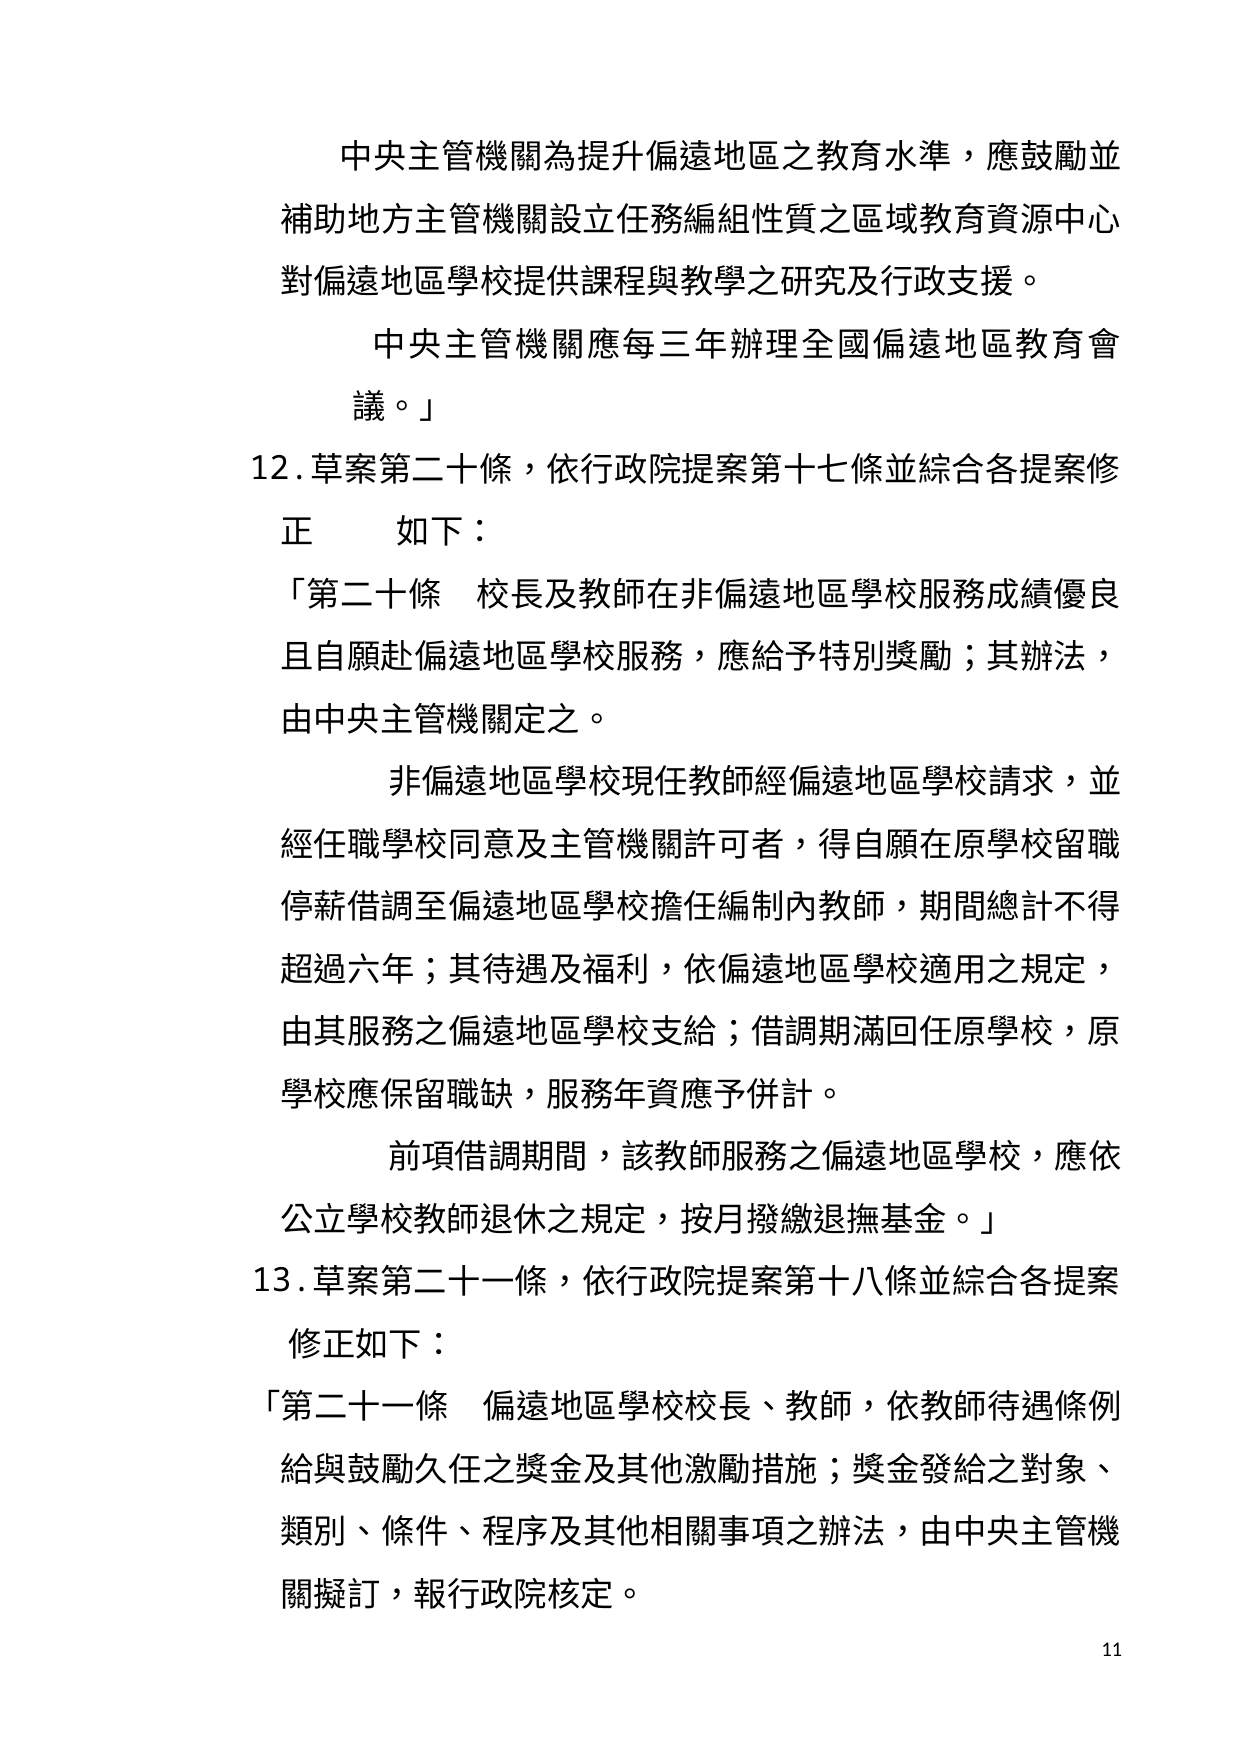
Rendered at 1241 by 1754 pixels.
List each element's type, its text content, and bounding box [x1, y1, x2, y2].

text 12.草案第二十條，依行政院提案第十七條並綜合各提案修正 如下： [147, 425, 1122, 550]
text 「第二十條 校長及教師在非偏遠地區學校服務成績優良且自願赴偏遠地區學校服務，應給予特別獎勵；其辦法，由中央主管機關定之。 [147, 550, 1122, 737]
text 前項借調期間，該教師服務之偏遠地區學校，應依公立學校教師退休之規定，按月撥繳退撫基金。」 [147, 1112, 1122, 1237]
text 非偏遠地區學校現任教師經偏遠地區學校請求，並經任職學校同意及主管機關許可者，得自願在原學校留職停薪借調至偏遠地區學校擔任編制內教師，期間總計不得超過六年；其待遇及福利，依偏遠地區學校適用之規定，由其服務之偏遠地區學校支給；借調期滿回任原學校，原學校應保留職缺，服務年資應予併計。 [147, 737, 1122, 1112]
text 中央主管機關為提升偏遠地區之教育水準，應鼓勵並補助地方主管機關設立任務編組性質之區域教育資源中心，對偏遠地區學校提供課程與教學之研究及行政支援。 [280, 112, 1122, 300]
text 13.草案第二十一條，依行政院提案第十八條並綜合各提案修正如下： [130, 1237, 1122, 1362]
text 「第二十一條 偏遠地區學校校長、教師，依教師待遇條例給與鼓勵久任之獎金及其他激勵措施；獎金發給之對象、類別、條件、程序及其他相關事項之辦法，由中央主管機關擬訂，報行政院核定。 [247, 1362, 1122, 1612]
text 中央主管機關應每三年辦理全國偏遠地區教育會議。」 [280, 300, 1122, 425]
